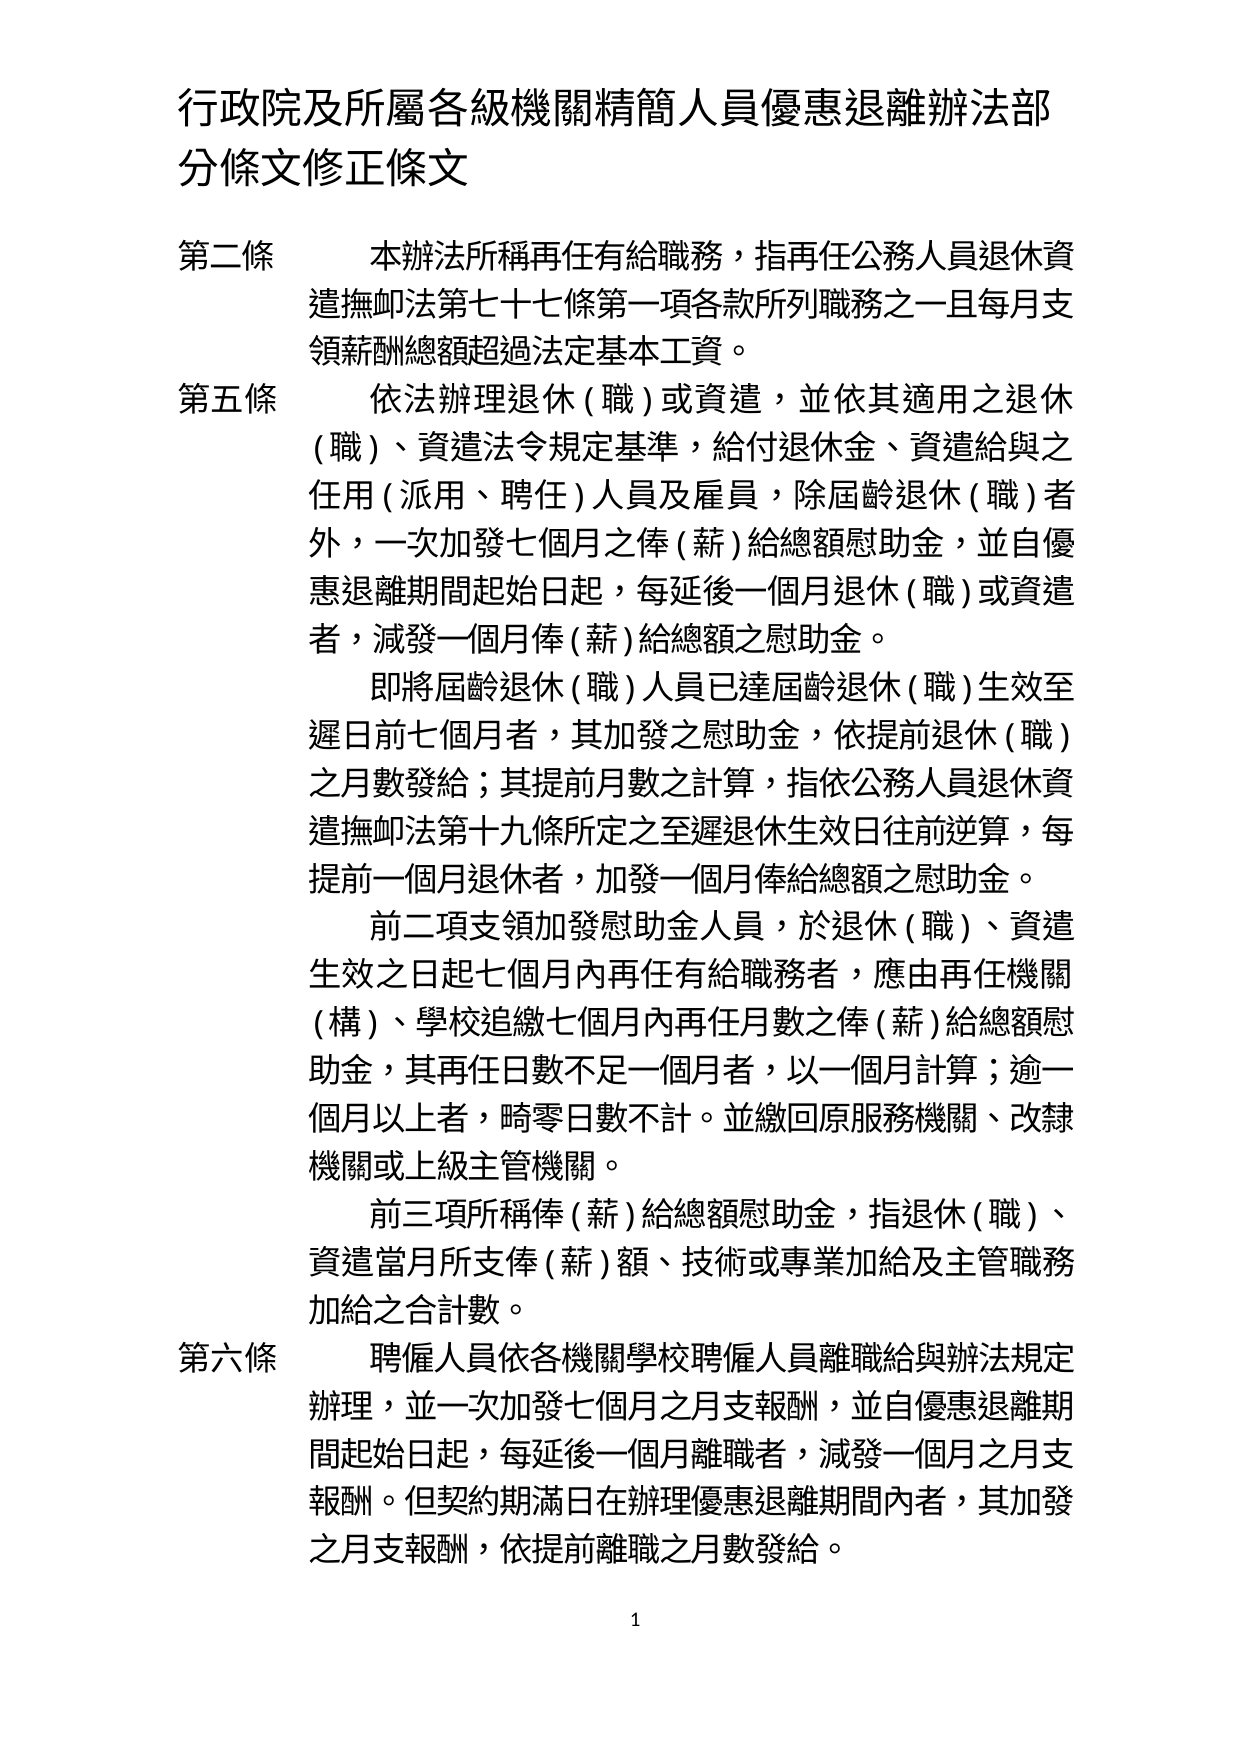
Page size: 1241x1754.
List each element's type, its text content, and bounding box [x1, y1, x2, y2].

text 行政院及所屬各級機關精簡人員優惠退離辦法部分條文修正條文 [177, 75, 1092, 196]
table_header 第二條 [166, 230, 307, 373]
table_cell 依法辦理退休(職)或資遣，並依其適用之退休(職)、資遣法令規定基準，給付退休金、資遣給與之任用(派用、聘任)人員及雇員，除屆齡退休(職)者外，一次加發七個月之俸(薪)給總額慰助金，並自優惠退離期間起始日起，每延後一個月退休(職)或資遣者，減發一個月俸(薪)給總額之慰助金。 即將屆齡退休(職)人員已達屆齡退休(職)生效至遲日前七個月者，其加發之慰助金，依提前退休(職)之月數發給；其提前月數之計算，指依公務人員退休資遣撫卹法第十九條所定之至遲退休生效日往前逆算，每提前一個月退休者，加發一個月俸給總額之慰助金。 前二項支領加發慰助金人員，於退休(職)、資遣生效之日起七個月內再任有給職務者，應由再任機關(構)、學校追繳七個月內再任月數之俸(薪)給總額慰助金，其再任日數不足一個月者，以一個月計算；逾一個月以上者，畸零日數不計。並繳回原服務機關、改隸機關或上級主管機關。 前三項所稱俸(薪)給總額慰助金，指退休(職)、資遣當月所支俸(薪)額、技術或專業加給及主管職務加給之合計數。 [307, 374, 1087, 1332]
table_cell 第六條 [166, 1332, 307, 1571]
table_cell 第五條 [166, 374, 307, 1332]
table_header 本辦法所稱再任有給職務，指再任公務人員退休資遣撫卹法第七十七條第一項各款所列職務之一且每月支領薪酬總額超過法定基本工資。 [307, 230, 1087, 373]
table_cell 聘僱人員依各機關學校聘僱人員離職給與辦法規定辦理，並一次加發七個月之月支報酬，並自優惠退離期間起始日起，每延後一個月離職者，減發一個月之月支報酬。但契約期滿日在辦理優惠退離期間內者，其加發之月支報酬，依提前離職之月數發給。 [307, 1332, 1087, 1571]
